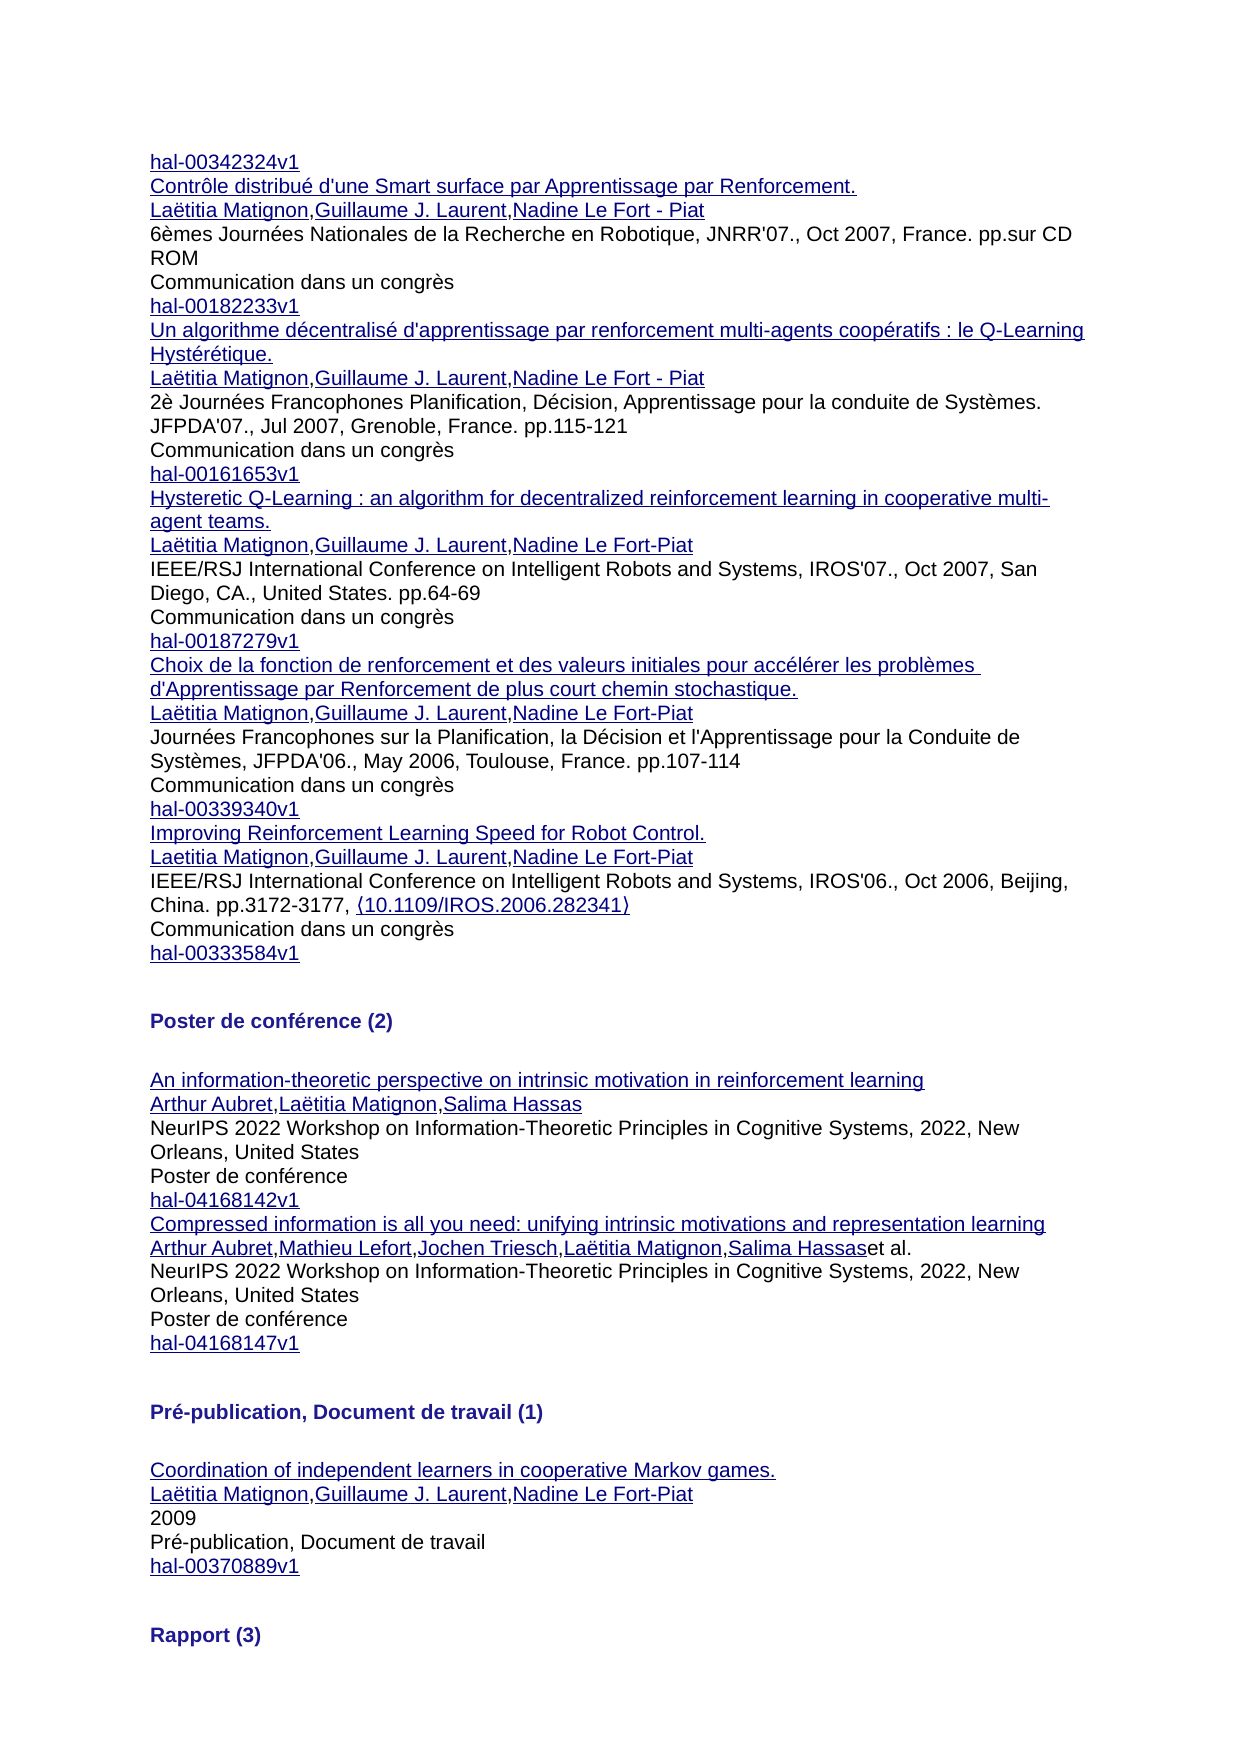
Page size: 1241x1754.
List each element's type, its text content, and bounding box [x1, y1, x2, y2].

table_header Coordination of independent learners in cooperative Markov games. Laëtitia Matignon,Guillaume J. Laurent,Nadine Le Fort-Piat 2009 Pré-publication, Document de travail hal-00370889v1 [150, 1458, 1090, 1578]
table_cell Un algorithme décentralisé d'apprentissage par renforcement multi-agents coopératifs : le Q-Learning Hystérétique. Laëtitia Matignon,Guillaume J. Laurent,Nadine Le Fort - Piat 2è Journées Francophones Planification, Décision, Apprentissage pour la conduite de Systèmes. JFPDA'07., Jul 2007, Grenoble, France. pp.115-121 Communication dans un congrès hal-00161653v1 [150, 318, 1090, 485]
table_cell Improving Reinforcement Learning Speed for Robot Control. Laetitia Matignon,Guillaume J. Laurent,Nadine Le Fort-Piat IEEE/RSJ International Conference on Intelligent Robots and Systems, IROS'06., Oct 2006, Beijing, China. pp.3172-3177, ⟨10.1109/IROS.2006.282341⟩ Communication dans un congrès hal-00333584v1 [150, 821, 1090, 964]
subtitle Poster de conférence (2) [150, 1009, 1090, 1033]
table_cell Compressed information is all you need: unifying intrinsic motivations and representation learning Arthur Aubret,Mathieu Lefort,Jochen Triesch,Laëtitia Matignon,Salima Hassaset al. NeurIPS 2022 Workshop on Information-Theoretic Principles in Cognitive Systems, 2022, New Orleans, United States Poster de conférence hal-04168147v1 [150, 1211, 1090, 1355]
table_cell Contrôle distribué d'une Smart surface par Apprentissage par Renforcement. Laëtitia Matignon,Guillaume J. Laurent,Nadine Le Fort - Piat 6èmes Journées Nationales de la Recherche en Robotique, JNRR'07., Oct 2007, France. pp.sur CD ROM Communication dans un congrès hal-00182233v1 [150, 174, 1090, 318]
table_cell Hysteretic Q-Learning : an algorithm for decentralized reinforcement learning in cooperative multi-agent teams. Laëtitia Matignon,Guillaume J. Laurent,Nadine Le Fort-Piat IEEE/RSJ International Conference on Intelligent Robots and Systems, IROS'07., Oct 2007, San Diego, CA., United States. pp.64-69 Communication dans un congrès hal-00187279v1 [150, 485, 1090, 653]
table_cell Choix de la fonction de renforcement et des valeurs initiales pour accélérer les problèmes d'Apprentissage par Renforcement de plus court chemin stochastique. Laëtitia Matignon,Guillaume J. Laurent,Nadine Le Fort-Piat Journées Francophones sur la Planification, la Décision et l'Apprentissage pour la Conduite de Systèmes, JFPDA'06., May 2006, Toulouse, France. pp.107-114 Communication dans un congrès hal-00339340v1 [150, 653, 1090, 821]
subtitle Pré-publication, Document de travail (1) [150, 1400, 1090, 1424]
table_cell hal-00342324v1 [150, 150, 1090, 174]
subtitle Rapport (3) [150, 1623, 1090, 1647]
table_header An information-theoretic perspective on intrinsic motivation in reinforcement learning Arthur Aubret,Laëtitia Matignon,Salima Hassas NeurIPS 2022 Workshop on Information-Theoretic Principles in Cognitive Systems, 2022, New Orleans, United States Poster de conférence hal-04168142v1 [150, 1068, 1090, 1211]
